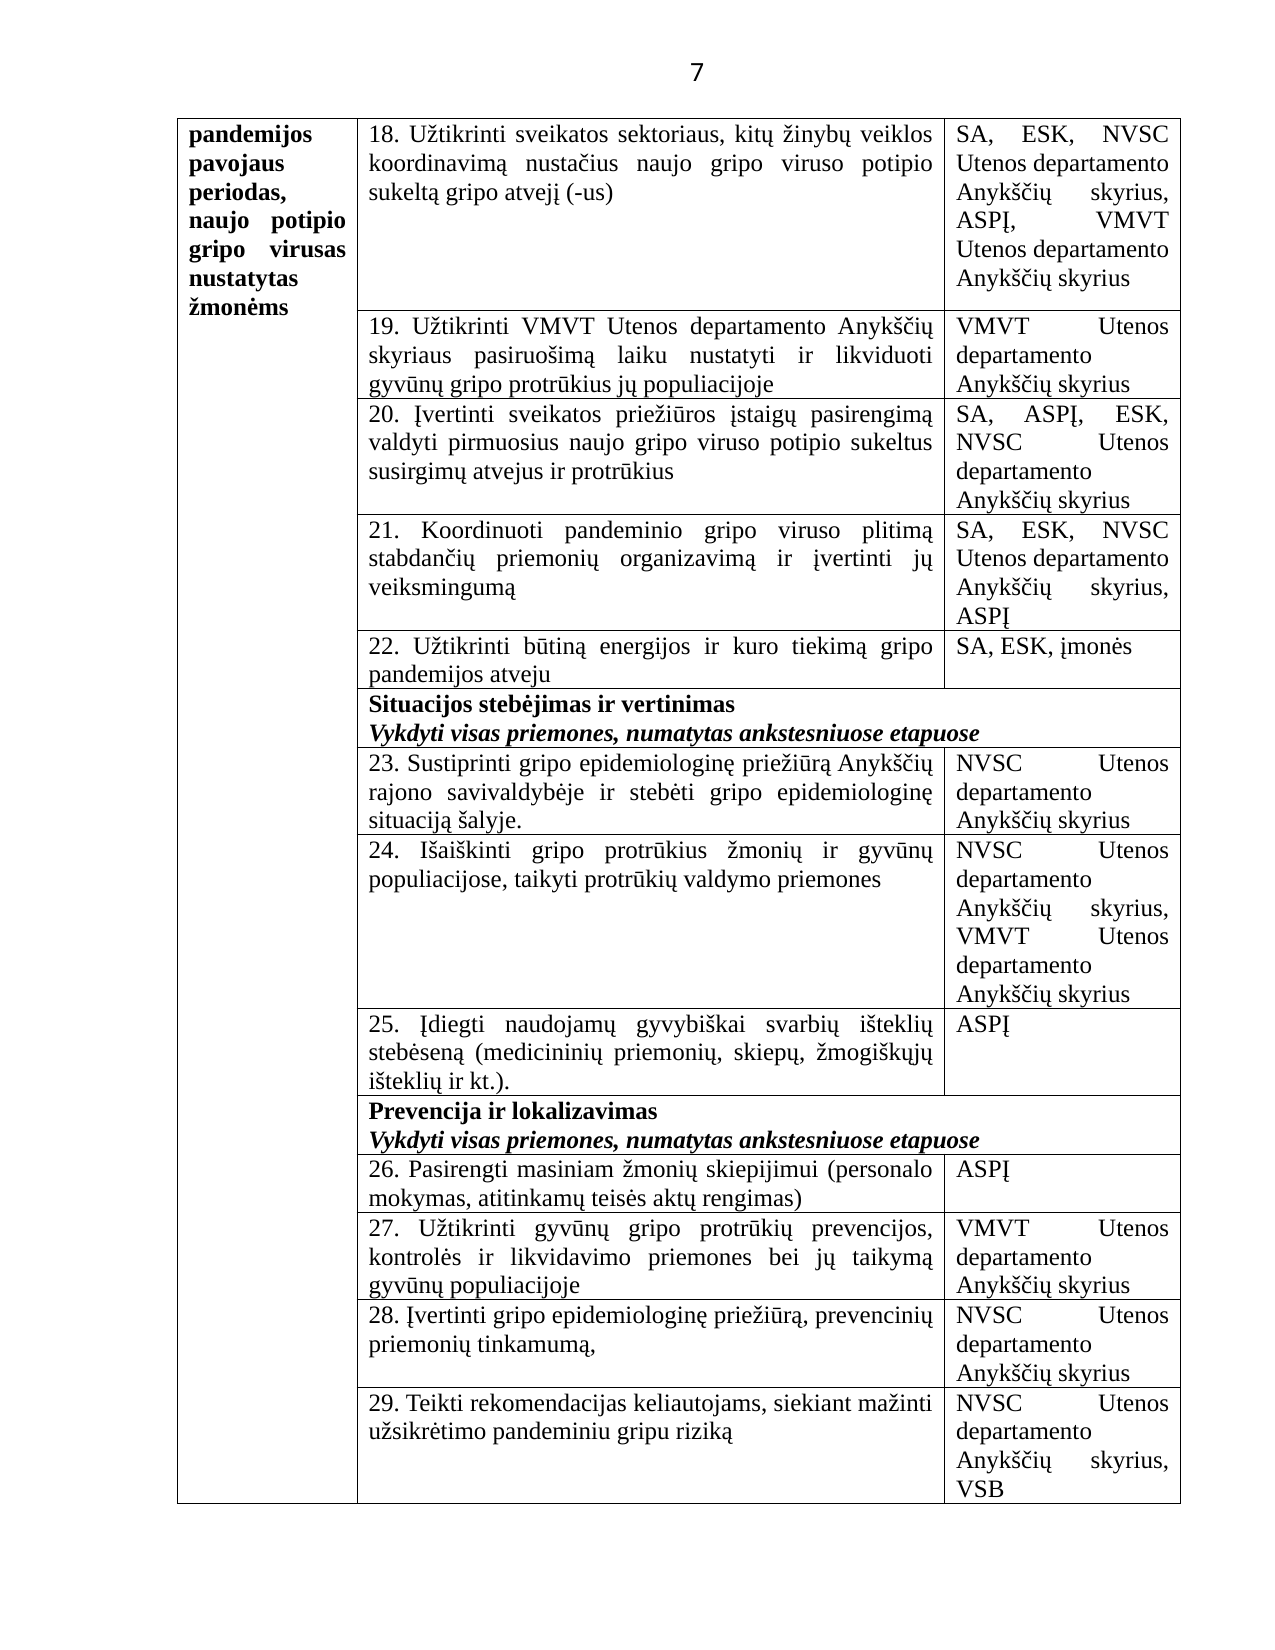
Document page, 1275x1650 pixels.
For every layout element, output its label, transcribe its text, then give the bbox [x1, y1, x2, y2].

table_cell VMVT Utenos departamento Anykščių skyrius [945, 311, 1180, 398]
table_cell ASPĮ [945, 1155, 1180, 1212]
table_cell ASPĮ [945, 1009, 1180, 1095]
table_cell 29. Teikti rekomendacijas keliautojams, siekiant mažinti užsikrėtimo pandeminiu gripu riziką [358, 1388, 944, 1503]
table_cell 28. Įvertinti gripo epidemiologinę priežiūrą, prevencinių priemonių tinkamumą, [358, 1300, 944, 1387]
table_cell 27. Užtikrinti gyvūnų gripo protrūkių prevencijos, kontrolės ir likvidavimo priemones bei jų taikymą gyvūnų populiacijoje [358, 1213, 944, 1299]
table_cell 20. Įvertinti sveikatos priežiūros įstaigų pasirengimą valdyti pirmuosius naujo gripo viruso potipio sukeltus susirgimų atvejus ir protrūkius [358, 399, 944, 514]
table_cell pandemijos pavojaus periodas, naujo potipio gripo virusas nustatytas žmonėms [178, 119, 357, 1503]
table_cell Situacijos stebėjimas ir vertinimas Vykdyti visas priemones, numatytas ankstesniuose etapuose [358, 689, 1180, 747]
table_cell SA, ESK, NVSC Utenos departamento Anykščių skyrius, ASPĮ, VMVT Utenos departamento Anykščių skyrius [945, 119, 1180, 310]
table_cell SA, ESK, įmonės [945, 631, 1180, 688]
table_cell 19. Užtikrinti VMVT Utenos departamento Anykščių skyriaus pasiruošimą laiku nustatyti ir likviduoti gyvūnų gripo protrūkius jų populiacijoje [358, 311, 944, 398]
table_cell 18. Užtikrinti sveikatos sektoriaus, kitų žinybų veiklos koordinavimą nustačius naujo gripo viruso potipio sukeltą gripo atvejį (-us) [358, 119, 944, 310]
table_cell SA, ESK, NVSC Utenos departamento Anykščių skyrius, ASPĮ [945, 515, 1180, 630]
table_cell 26. Pasirengti masiniam žmonių skiepijimui (personalo mokymas, atitinkamų teisės aktų rengimas) [358, 1155, 944, 1212]
table_cell NVSC Utenos departamento Anykščių skyrius, VMVT Utenos departamento Anykščių skyrius [945, 835, 1180, 1008]
table_cell Prevencija ir lokalizavimas Vykdyti visas priemones, numatytas ankstesniuose etapuose [358, 1096, 1180, 1153]
table_cell 21. Koordinuoti pandeminio gripo viruso plitimą stabdančių priemonių organizavimą ir įvertinti jų veiksmingumą [358, 515, 944, 630]
table_cell SA, ASPĮ, ESK, NVSC Utenos departamento Anykščių skyrius [945, 399, 1180, 514]
table_cell NVSC Utenos departamento Anykščių skyrius [945, 748, 1180, 834]
table_cell NVSC Utenos departamento Anykščių skyrius [945, 1300, 1180, 1387]
table_cell 23. Sustiprinti gripo epidemiologinę priežiūrą Anykščių rajono savivaldybėje ir stebėti gripo epidemiologinę situaciją šalyje. [358, 748, 944, 834]
table_cell VMVT Utenos departamento Anykščių skyrius [945, 1213, 1180, 1299]
table_cell NVSC Utenos departamento Anykščių skyrius, VSB [945, 1388, 1180, 1503]
table_cell 22. Užtikrinti būtiną energijos ir kuro tiekimą gripo pandemijos atveju [358, 631, 944, 688]
table_cell 25. Įdiegti naudojamų gyvybiškai svarbių išteklių stebėseną (medicininių priemonių, skiepų, žmogiškųjų išteklių ir kt.). [358, 1009, 944, 1095]
table_cell 24. Išaiškinti gripo protrūkius žmonių ir gyvūnų populiacijose, taikyti protrūkių valdymo priemones [358, 835, 944, 1008]
